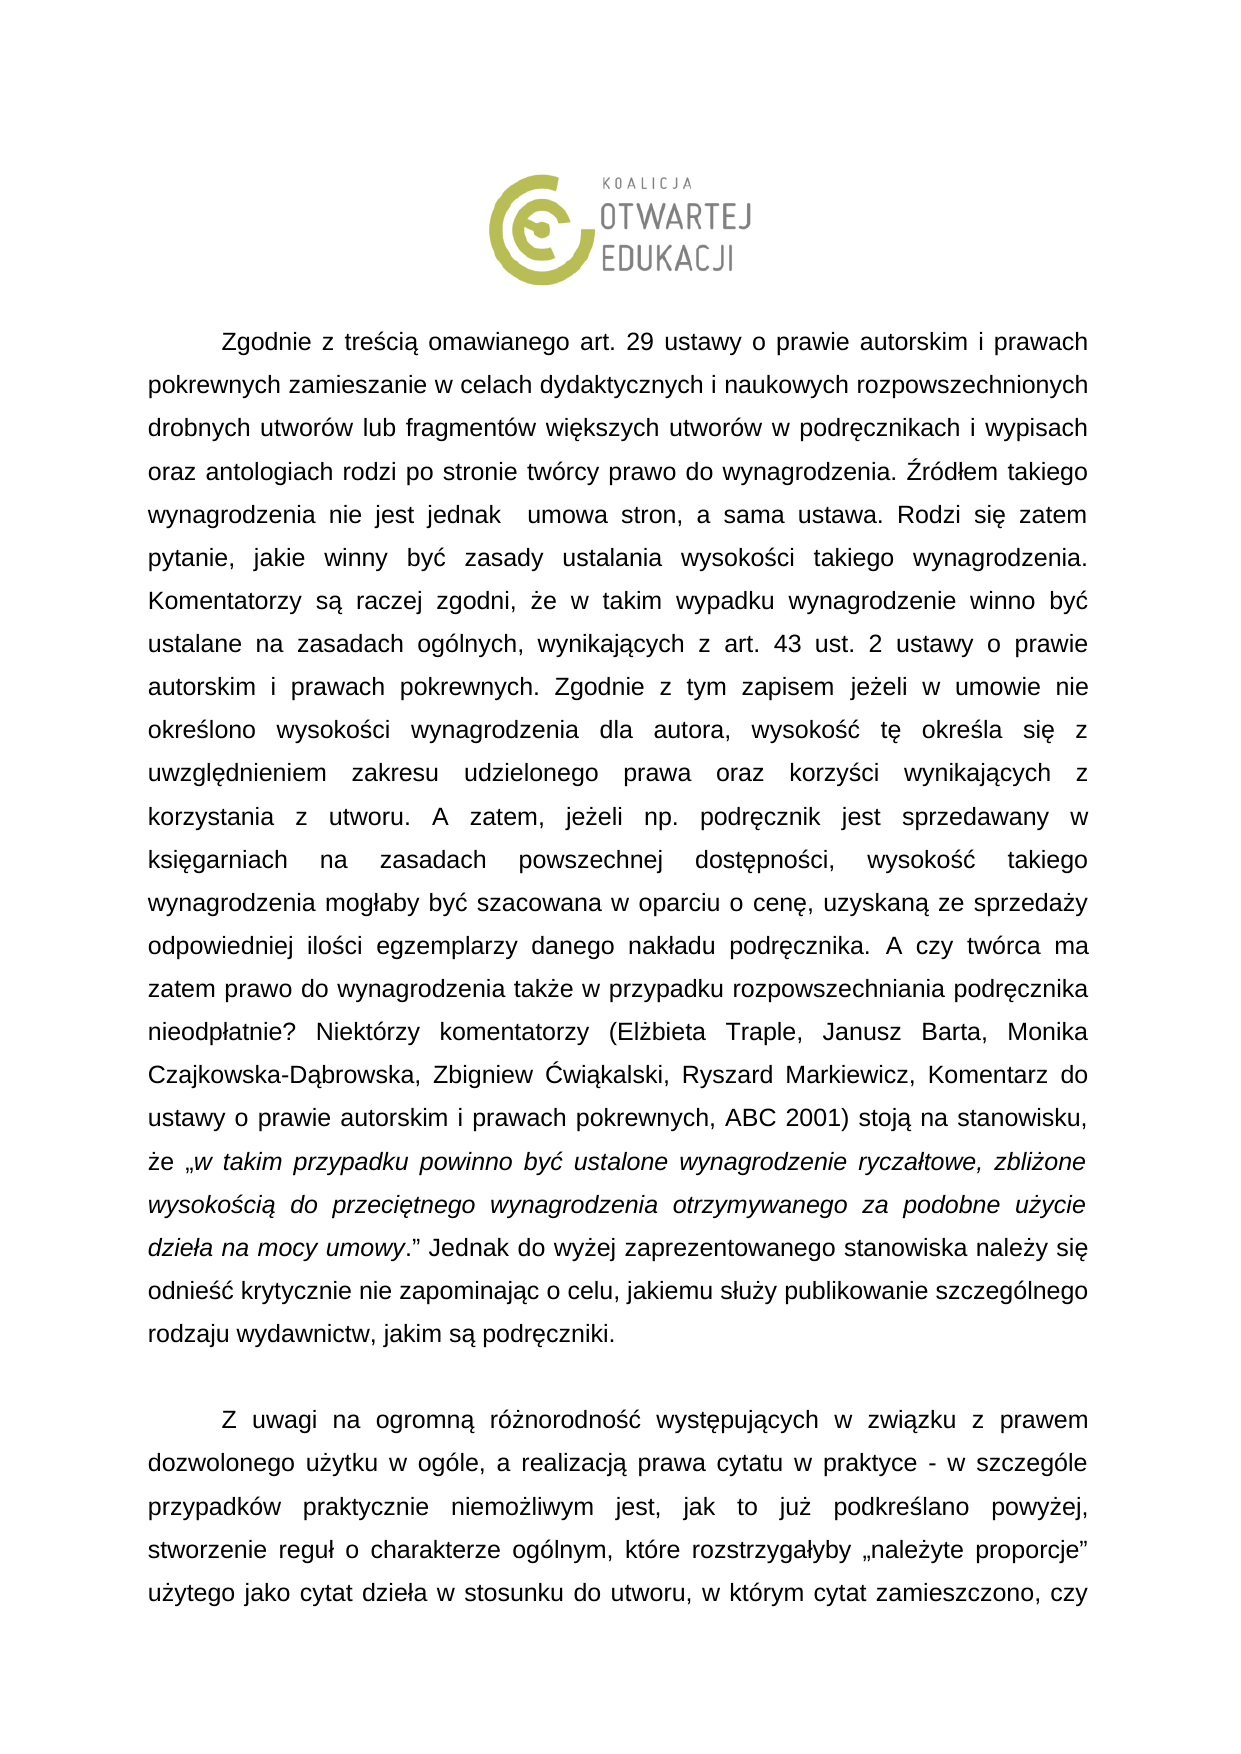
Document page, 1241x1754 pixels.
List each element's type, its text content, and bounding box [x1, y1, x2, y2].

picture [487, 173, 753, 286]
text Z uwagi na ogromną różnorodność występujących w związku z prawem dozwolonego użytku w ogóle, a realizacją prawa cytatu w praktyce - w szczególe przypadków praktycznie niemożliwym jest, jak to już podkreślano powyżej, stworzenie reguł o charakterze ogólnym, które rozstrzygałyby „należyte proporcje” użytego jako cytat dzieła w stosunku do utworu, w którym cytat zamieszczono, czy [148, 1405, 1089, 1607]
text Zgodnie z treścią omawianego art. 29 ustawy o prawie autorskim i prawach pokrewnych zamieszanie w celach dydaktycznych i naukowych rozpowszechnionych drobnych utworów lub fragmentów większych utworów w podręcznikach i wypisach oraz antologiach rodzi po stronie twórcy prawo do wynagrodzenia. Źródłem takiego wynagrodzenia nie jest jednak umowa stron, a sama ustawa. Rodzi się zatem pytanie, jakie winny być zasady ustalania wysokości takiego wynagrodzenia. Komentatorzy są raczej zgodni, że w takim wypadku wynagrodzenie winno być ustalane na zasadach ogólnych, wynikających z art. 43 ust. 2 ustawy o prawie autorskim i prawach pokrewnych. Zgodnie z tym zapisem jeżeli w umowie nie określono wysokości wynagrodzenia dla autora, wysokość tę określa się z uwzględnieniem zakresu udzielonego prawa oraz korzyści wynikających z korzystania z utworu. A zatem, jeżeli np. podręcznik jest sprzedawany w księgarniach na zasadach powszechnej dostępności, wysokość takiego wynagrodzenia mogłaby być szacowana w oparciu o cenę, uzyskaną ze sprzedaży odpowiedniej ilości egzemplarzy danego nakładu podręcznika. A czy twórca ma zatem prawo do wynagrodzenia także w przypadku rozpowszechniania podręcznika nieodpłatnie? Niektórzy komentatorzy (Elżbieta Traple, Janusz Barta, Monika Czajkowska-Dąbrowska, Zbigniew Ćwiąkalski, Ryszard Markiewicz, Komentarz do ustawy o prawie autorskim i prawach pokrewnych, ABC 2001) stoją na stanowisku, że „w takim przypadku powinno być ustalone wynagrodzenie ryczałtowe, zbliżone wysokością do przeciętnego wynagrodzenia otrzymywanego za podobne użycie dzieła na mocy umowy.” Jednak do wyżej zaprezentowanego stanowiska należy się odnieść krytycznie nie zapominając o celu, jakiemu służy publikowanie szczególnego rodzaju wydawnictw, jakim są podręczniki. [146, 327, 1089, 1348]
